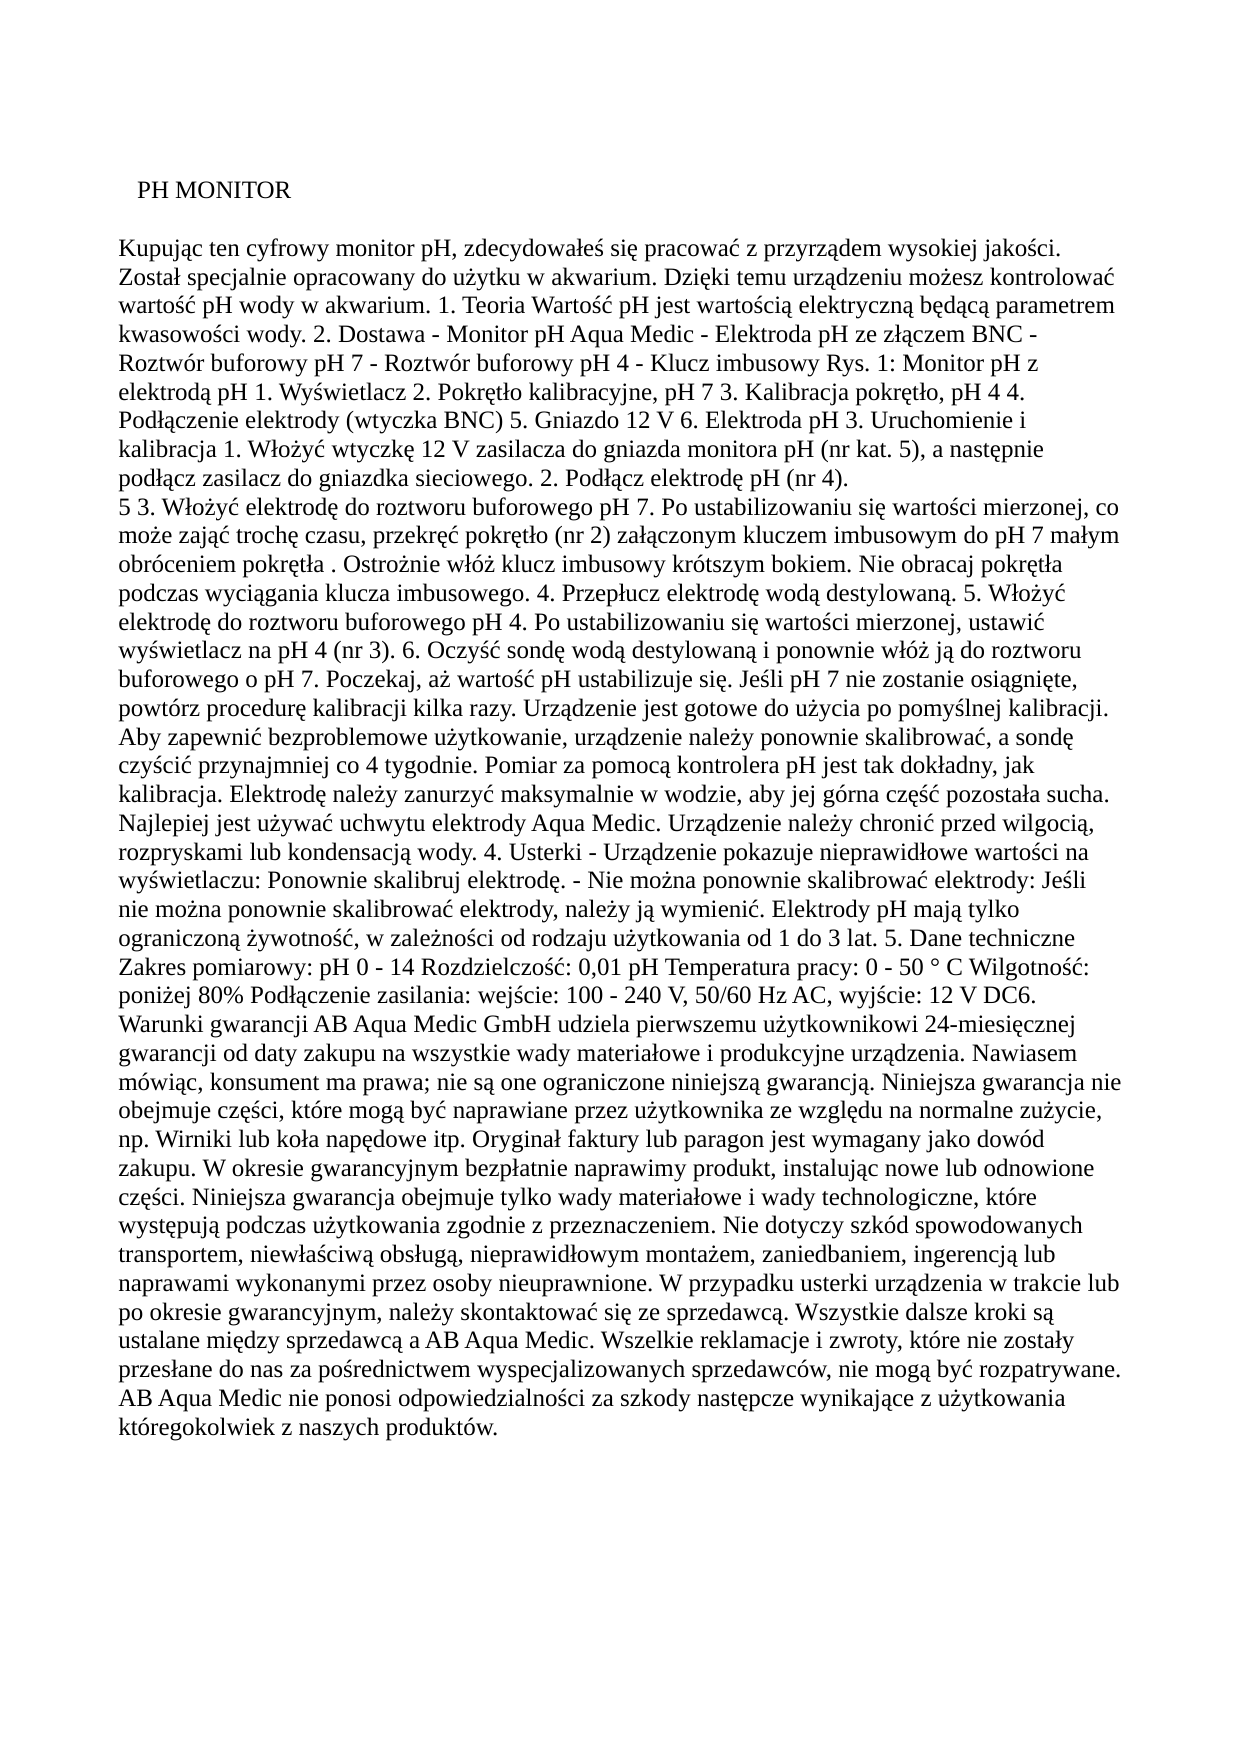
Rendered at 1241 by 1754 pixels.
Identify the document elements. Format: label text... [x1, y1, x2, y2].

text PH MONITOR [118, 176, 1122, 204]
text Kupując ten cyfrowy monitor pH, zdecydowałeś się pracować z przyrządem wysokiej jakości. Został specjalnie opracowany do użytku w akwarium. Dzięki temu urządzeniu możesz kontrolować wartość pH wody w akwarium. 1. Teoria Wartość pH jest wartością elektryczną będącą parametrem kwasowości wody. 2. Dostawa - Monitor pH Aqua Medic - Elektroda pH ze złączem BNC - Roztwór buforowy pH 7 - Roztwór buforowy pH 4 - Klucz imbusowy Rys. 1: Monitor pH z elektrodą pH 1. Wyświetlacz 2. Pokrętło kalibracyjne, pH 7 3. Kalibracja pokrętło, pH 4 4. Podłączenie elektrody (wtyczka BNC) 5. Gniazdo 12 V 6. Elektroda pH 3. Uruchomienie i kalibracja 1. Włożyć wtyczkę 12 V zasilacza do gniazda monitora pH (nr kat. 5), a następnie podłącz zasilacz do gniazdka sieciowego. 2. Podłącz elektrodę pH (nr 4). 5 3. Włożyć elektrodę do roztworu buforowego pH 7. Po ustabilizowaniu się wartości mierzonej, co może zająć trochę czasu, przekręć pokrętło (nr 2) załączonym kluczem imbusowym do pH 7 małym obróceniem pokrętła . Ostrożnie włóż klucz imbusowy krótszym bokiem. Nie obracaj pokrętła podczas wyciągania klucza imbusowego. 4. Przepłucz elektrodę wodą destylowaną. 5. Włożyć elektrodę do roztworu buforowego pH 4. Po ustabilizowaniu się wartości mierzonej, ustawić wyświetlacz na pH 4 (nr 3). 6. Oczyść sondę wodą destylowaną i ponownie włóż ją do roztworu buforowego o pH 7. Poczekaj, aż wartość pH ustabilizuje się. Jeśli pH 7 nie zostanie osiągnięte, powtórz procedurę kalibracji kilka razy. Urządzenie jest gotowe do użycia po pomyślnej kalibracji. Aby zapewnić bezproblemowe użytkowanie, urządzenie należy ponownie skalibrować, a sondę czyścić przynajmniej co 4 tygodnie. Pomiar za pomocą kontrolera pH jest tak dokładny, jak kalibracja. Elektrodę należy zanurzyć maksymalnie w wodzie, aby jej górna część pozostała sucha. Najlepiej jest używać uchwytu elektrody Aqua Medic. Urządzenie należy chronić przed wilgocią, rozpryskami lub kondensacją wody. 4. Usterki - Urządzenie pokazuje nieprawidłowe wartości na wyświetlaczu: Ponownie skalibruj elektrodę. - Nie można ponownie skalibrować elektrody: Jeśli nie można ponownie skalibrować elektrody, należy ją wymienić. Elektrody pH mają tylko ograniczoną żywotność, w zależności od rodzaju użytkowania od 1 do 3 lat. 5. Dane techniczne Zakres pomiarowy: pH 0 - 14 Rozdzielczość: 0,01 pH Temperatura pracy: 0 - 50 ° C Wilgotność: poniżej 80% Podłączenie zasilania: wejście: 100 - 240 V, 50/60 Hz AC, wyjście: 12 V DC6. Warunki gwarancji AB Aqua Medic GmbH udziela pierwszemu użytkownikowi 24-miesięcznej gwarancji od daty zakupu na wszystkie wady materiałowe i produkcyjne urządzenia. Nawiasem mówiąc, konsument ma prawa; nie są one ograniczone niniejszą gwarancją. Niniejsza gwarancja nie obejmuje części, które mogą być naprawiane przez użytkownika ze względu na normalne zużycie, np. Wirniki lub koła napędowe itp. Oryginał faktury lub paragon jest wymagany jako dowód zakupu. W okresie gwarancyjnym bezpłatnie naprawimy produkt, instalując nowe lub odnowione części. Niniejsza gwarancja obejmuje tylko wady materiałowe i wady technologiczne, które występują podczas użytkowania zgodnie z przeznaczeniem. Nie dotyczy szkód spowodowanych transportem, niewłaściwą obsługą, nieprawidłowym montażem, zaniedbaniem, ingerencją lub naprawami wykonanymi przez osoby nieuprawnione. W przypadku usterki urządzenia w trakcie lub po okresie gwarancyjnym, należy skontaktować się ze sprzedawcą. Wszystkie dalsze kroki są ustalane między sprzedawcą a AB Aqua Medic. Wszelkie reklamacje i zwroty, które nie zostały przesłane do nas za pośrednictwem wyspecjalizowanych sprzedawców, nie mogą być rozpatrywane. AB Aqua Medic nie ponosi odpowiedzialności za szkody następcze wynikające z użytkowania któregokolwiek z naszych produktów. [118, 233, 1122, 1441]
